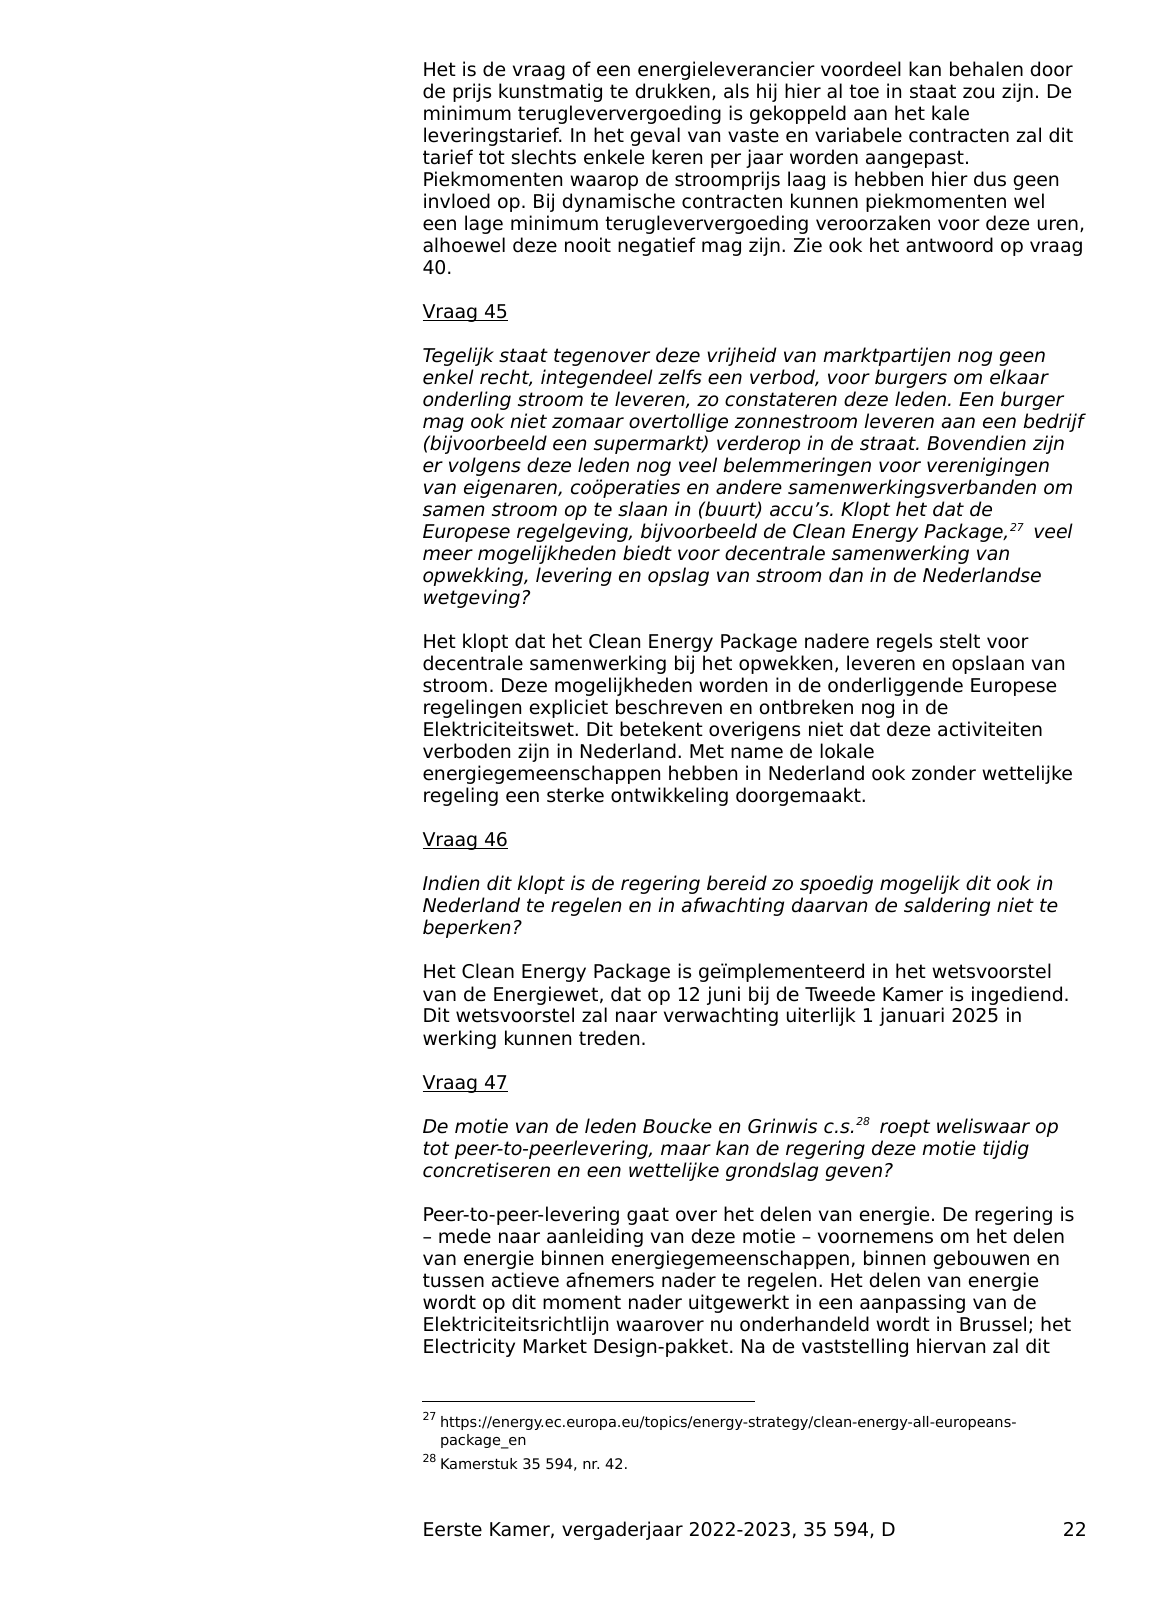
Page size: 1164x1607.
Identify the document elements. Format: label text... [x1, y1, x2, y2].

subtitle Vraag 45 [422, 301, 1087, 323]
text Tegelijk staat tegenover deze vrijheid van marktpartijen nog geen enkel recht, integendeel zelfs een verbod, voor burgers om elkaar onderling stroom te leveren, zo constateren deze leden. Een burger mag ook niet zomaar overtollige zonnestroom leveren aan een bedrijf (bijvoorbeeld een supermarkt) verderop in de straat. Bovendien zijn er volgens deze leden nog veel belemmeringen voor verenigingen van eigenaren, coöperaties en andere samenwerkingsverbanden om samen stroom op te slaan in (buurt) accu’s. Klopt het dat de Europese regelgeving, bijvoorbeeld de Clean Energy Package, veel meer mogelijkheden biedt voor decentrale samenwerking van opwekking, levering en opslag van stroom dan in de Nederlandse wetgeving? [422, 345, 1087, 609]
text Het Clean Energy Package is geïmplementeerd in het wetsvoorstel van de Energiewet, dat op 12 juni bij de Tweede Kamer is ingediend. Dit wetsvoorstel zal naar verwachting uiterlijk 1 januari 2025 in werking kunnen treden. [422, 961, 1087, 1049]
subtitle Vraag 46 [422, 829, 1087, 851]
text Het klopt dat het Clean Energy Package nadere regels stelt voor decentrale samenwerking bij het opwekken, leveren en opslaan van stroom. Deze mogelijkheden worden in de onderliggende Europese regelingen expliciet beschreven en ontbreken nog in de Elektriciteitswet. Dit betekent overigens niet dat deze activiteiten verboden zijn in Nederland. Met name de lokale energiegemeenschappen hebben in Nederland ook zonder wettelijke regeling een sterke ontwikkeling doorgemaakt. [422, 631, 1087, 807]
subtitle Vraag 47 [422, 1072, 1087, 1093]
text Indien dit klopt is de regering bereid zo spoedig mogelijk dit ook in Nederland te regelen en in afwachting daarvan de saldering niet te beperken? [422, 873, 1087, 939]
text De motie van de leden Boucke en Grinwis c.s. roept weliswaar op tot peer-to-peerlevering, maar kan de regering deze motie tijdig concretiseren en een wettelijke grondslag geven? [422, 1116, 1087, 1182]
text Kamerstuk 35 594, nr. 42. [422, 1452, 1087, 1474]
text Het is de vraag of een energieleverancier voordeel kan behalen door de prijs kunstmatig te drukken, als hij hier al toe in staat zou zijn. De minimum terugleververgoeding is gekoppeld aan het kale leveringstarief. In het geval van vaste en variabele contracten zal dit tarief tot slechts enkele keren per jaar worden aangepast. Piekmomenten waarop de stroomprijs laag is hebben hier dus geen invloed op. Bij dynamische contracten kunnen piekmomenten wel een lage minimum terugleververgoeding veroorzaken voor deze uren, alhoewel deze nooit negatief mag zijn. Zie ook het antwoord op vraag 40. [422, 59, 1087, 279]
text https://energy.ec.europa.eu/topics/energy-strategy/clean-energy-all-europeans-package_en [422, 1410, 1087, 1449]
text Peer-to-peer-levering gaat over het delen van energie. De regering is – mede naar aanleiding van deze motie – voornemens om het delen van energie binnen energiegemeenschappen, binnen gebouwen en tussen actieve afnemers nader te regelen. Het delen van energie wordt op dit moment nader uitgewerkt in een aanpassing van de Elektriciteitsrichtlijn waarover nu onderhandeld wordt in Brussel; het Electricity Market Design-pakket. Na de vaststelling hiervan zal dit [422, 1204, 1087, 1358]
